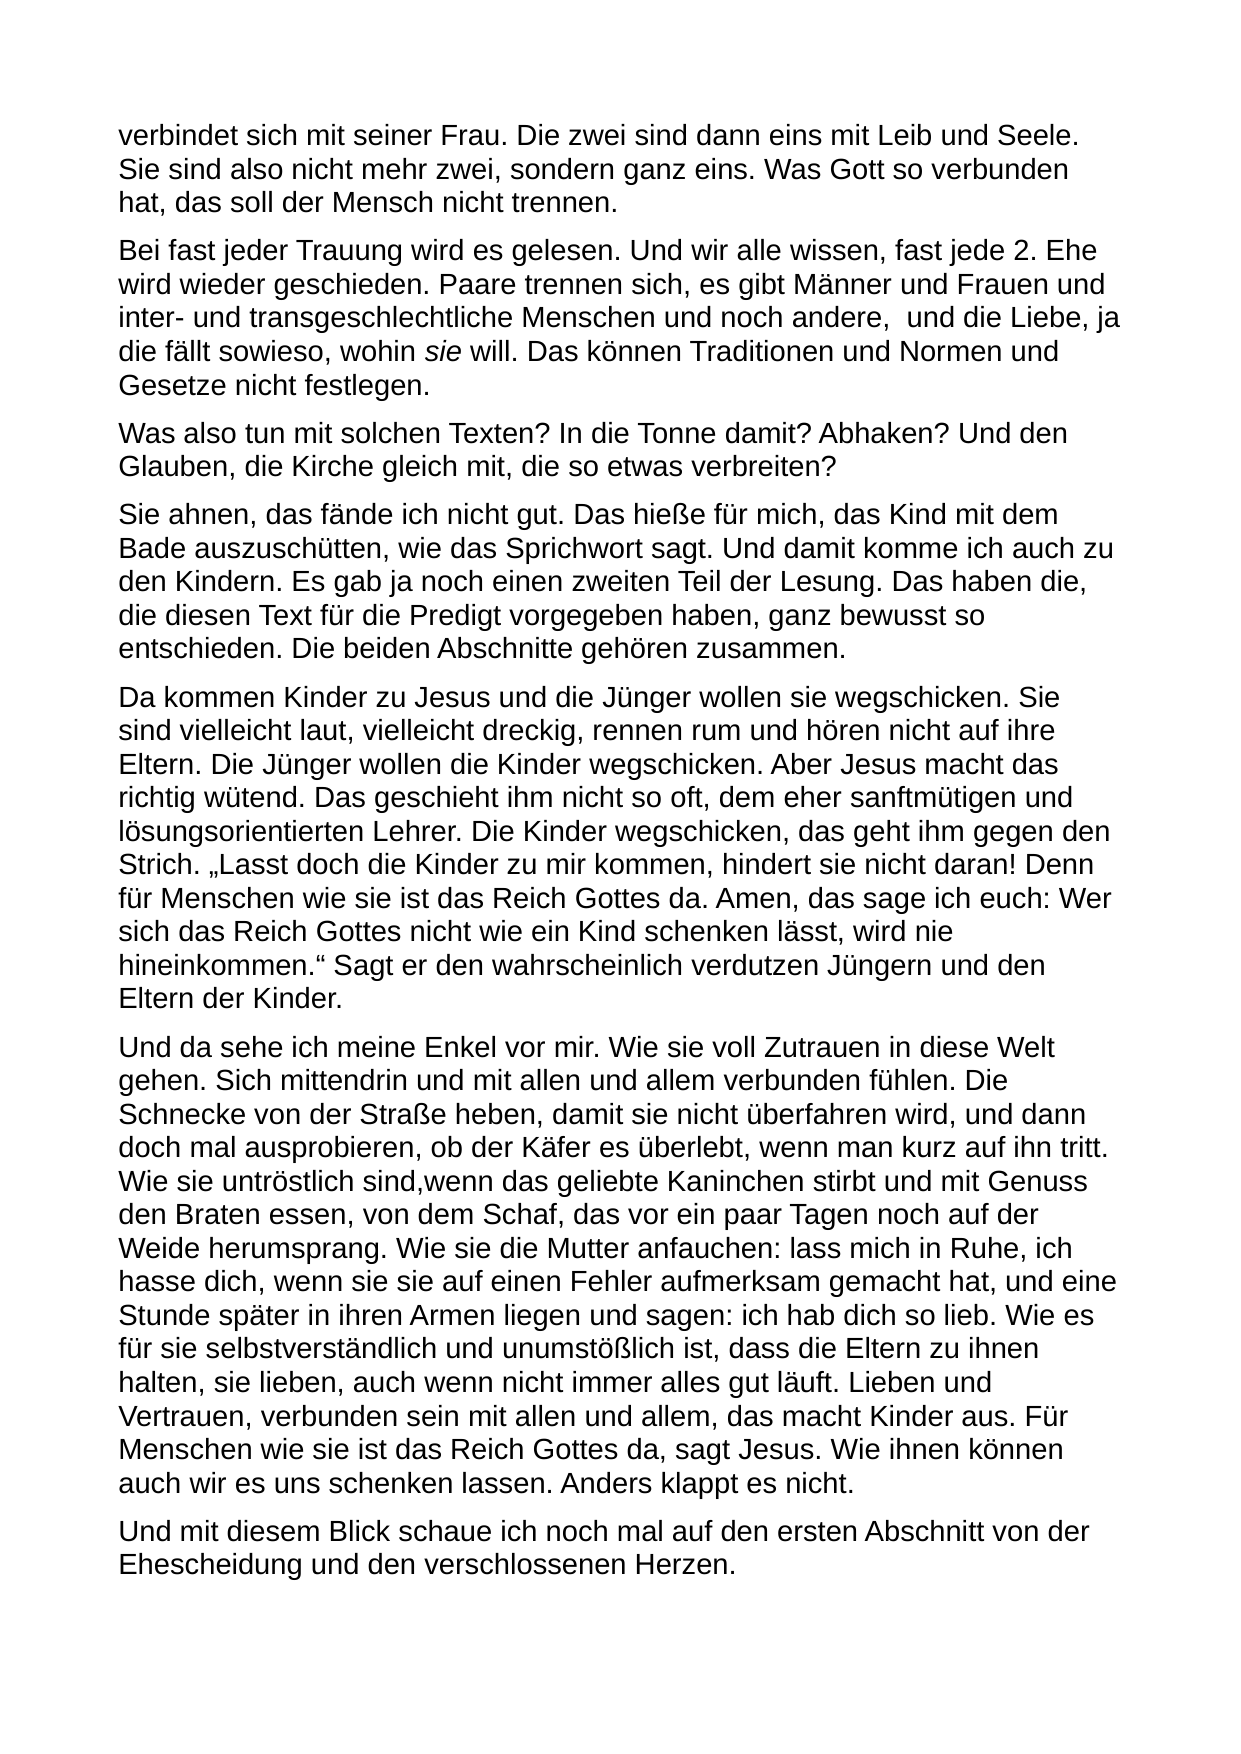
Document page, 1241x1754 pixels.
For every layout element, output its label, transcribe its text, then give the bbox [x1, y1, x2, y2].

text Sie ahnen, das fände ich nicht gut. Das hieße für mich, das Kind mit dem Bade auszuschütten, wie das Sprichwort sagt. Und damit komme ich auch zu den Kindern. Es gab ja noch einen zweiten Teil der Lesung. Das haben die, die diesen Text für die Predigt vorgegeben haben, ganz bewusst so entschieden. Die beiden Abschnitte gehören zusammen. [118, 497, 1122, 665]
text Da kommen Kinder zu Jesus und die Jünger wollen sie wegschicken. Sie sind vielleicht laut, vielleicht dreckig, rennen rum und hören nicht auf ihre Eltern. Die Jünger wollen die Kinder wegschicken. Aber Jesus macht das richtig wütend. Das geschieht ihm nicht so oft, dem eher sanftmütigen und lösungsorientierten Lehrer. Die Kinder wegschicken, das geht ihm gegen den Strich. „Lasst doch die Kinder zu mir kommen, hindert sie nicht daran! Denn für Menschen wie sie ist das Reich Gottes da. Amen, das sage ich euch: Wer sich das Reich Gottes nicht wie ein Kind schenken lässt, wird nie hineinkommen.“ Sagt er den wahrscheinlich verdutzen Jüngern und den Eltern der Kinder. [118, 679, 1122, 1015]
text Und mit diesem Blick schaue ich noch mal auf den ersten Abschnitt von der Ehescheidung und den verschlossenen Herzen. [118, 1514, 1122, 1581]
text Was also tun mit solchen Texten? In die Tonne damit? Abhaken? Und den Glauben, die Kirche gleich mit, die so etwas verbreiten? [118, 416, 1122, 483]
text Bei fast jeder Trauung wird es gelesen. Und wir alle wissen, fast jede 2. Ehe wird wieder geschieden. Paare trennen sich, es gibt Männer und Frauen und inter- und transgeschlechtliche Menschen und noch andere, und die Liebe, ja die fällt sowieso, wohin sie will. Das können Traditionen und Normen und Gesetze nicht festlegen. [118, 233, 1122, 401]
text Und da sehe ich meine Enkel vor mir. Wie sie voll Zutrauen in diese Welt gehen. Sich mittendrin und mit allen und allem verbunden fühlen. Die Schnecke von der Straße heben, damit sie nicht überfahren wird, und dann doch mal ausprobieren, ob der Käfer es überlebt, wenn man kurz auf ihn tritt. Wie sie untröstlich sind,wenn das geliebte Kaninchen stirbt und mit Genuss den Braten essen, von dem Schaf, das vor ein paar Tagen noch auf der Weide herumsprang. Wie sie die Mutter anfauchen: lass mich in Ruhe, ich hasse dich, wenn sie sie auf einen Fehler aufmerksam gemacht hat, und eine Stunde später in ihren Armen liegen und sagen: ich hab dich so lieb. Wie es für sie selbstverständlich und unumstößlich ist, dass die Eltern zu ihnen halten, sie lieben, auch wenn nicht immer alles gut läuft. Lieben und Vertrauen, verbunden sein mit allen und allem, das macht Kinder aus. Für Menschen wie sie ist das Reich Gottes da, sagt Jesus. Wie ihnen können auch wir es uns schenken lassen. Anders klappt es nicht. [118, 1029, 1122, 1499]
text verbindet sich mit seiner Frau. Die zwei sind dann eins mit Leib und Seele. Sie sind also nicht mehr zwei, sondern ganz eins. Was Gott so verbunden hat, das soll der Mensch nicht trennen. [118, 118, 1122, 219]
